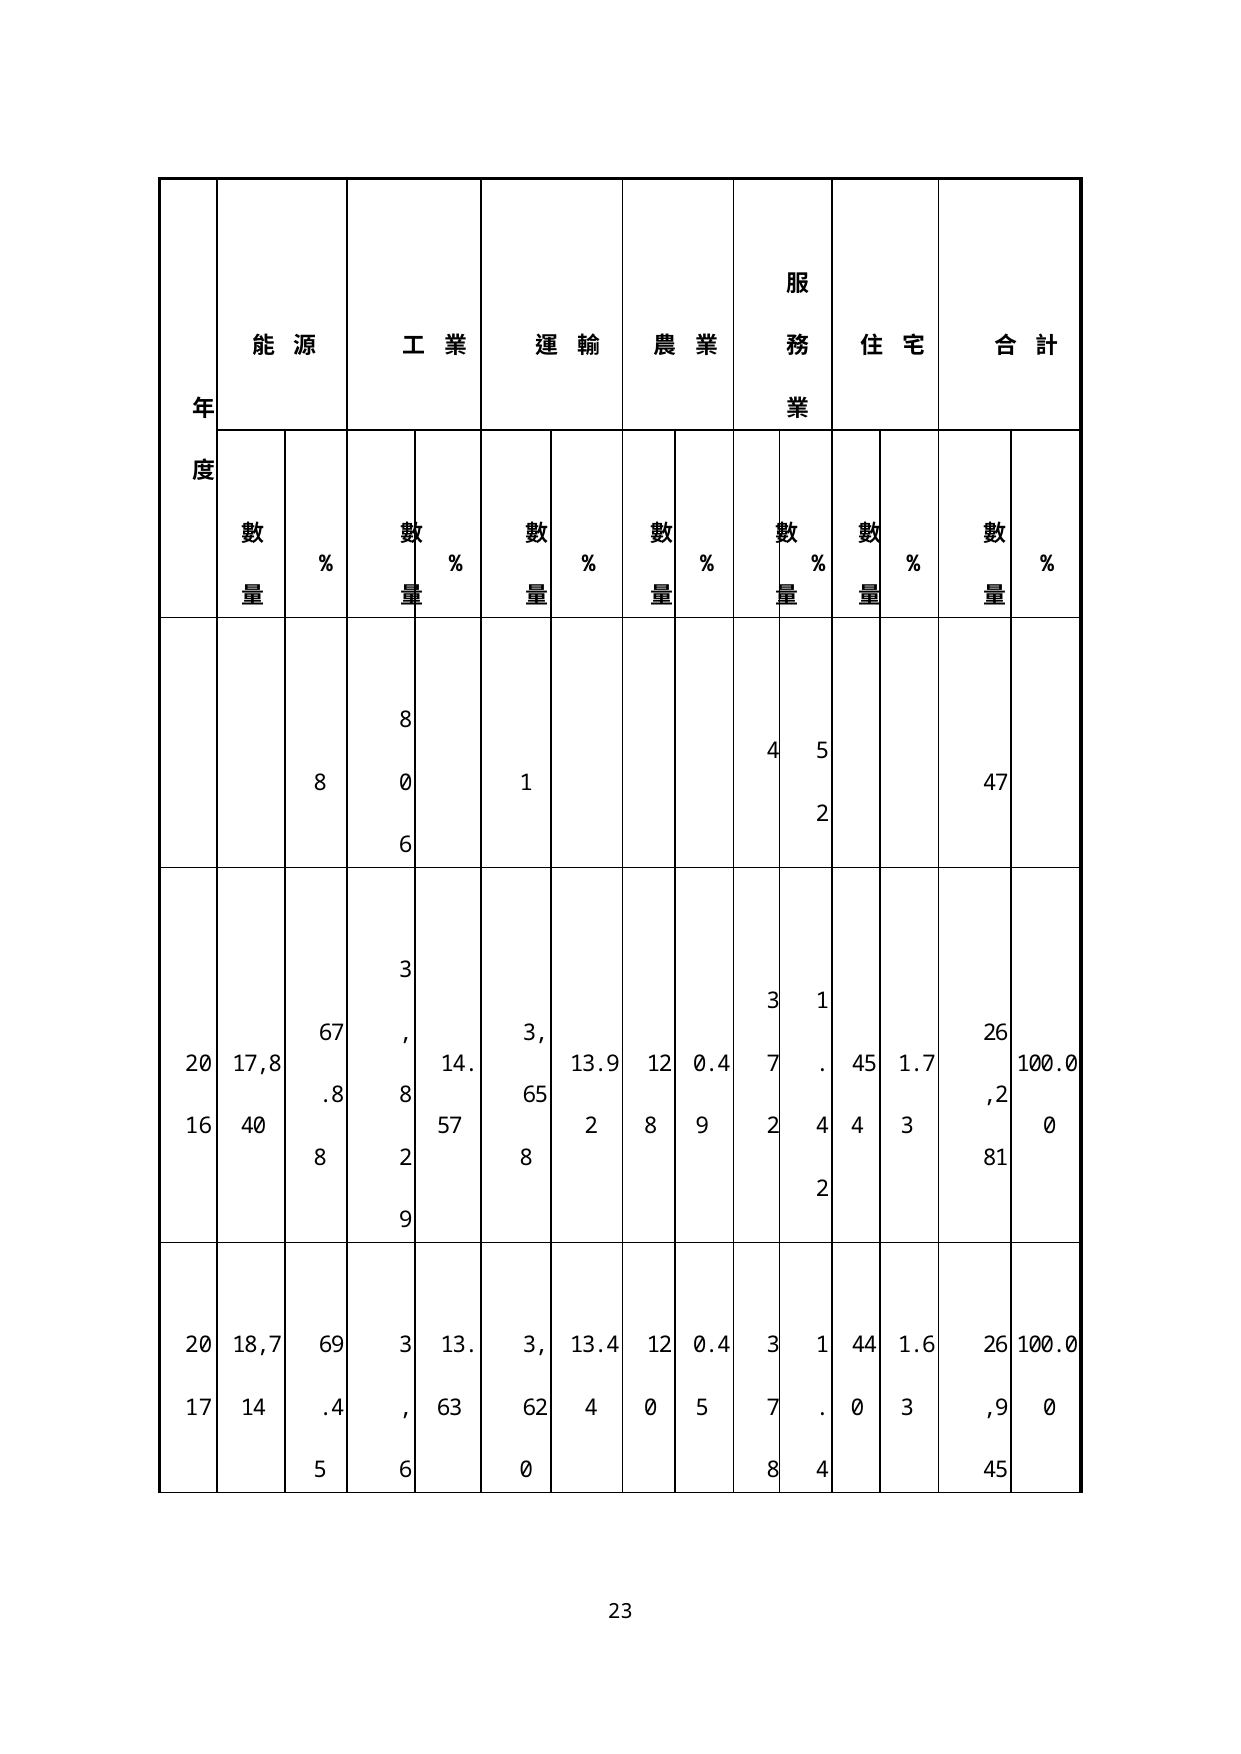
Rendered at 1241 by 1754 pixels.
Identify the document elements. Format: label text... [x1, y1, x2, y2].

table_cell 0.49 [676, 868, 733, 1241]
table_cell 數量 [218, 431, 284, 616]
table_cell 17,840 [218, 868, 284, 1241]
table_cell 數量 [623, 431, 674, 616]
table_cell 3,658 [482, 868, 550, 1241]
table_cell 4 [734, 618, 779, 866]
table_cell 3,6 [348, 1243, 414, 1491]
table_cell 2016 [161, 868, 216, 1241]
table_cell % [416, 431, 480, 616]
table_cell 3,620 [482, 1243, 550, 1491]
table_header 運輸 [482, 180, 622, 429]
table_cell 26,281 [939, 868, 1010, 1241]
table_cell [1012, 618, 1079, 866]
table_cell % [676, 431, 733, 616]
table_cell 數量 [734, 431, 779, 616]
table_cell % [552, 431, 622, 616]
table_cell [552, 618, 622, 866]
table_cell 67.88 [286, 868, 346, 1241]
table_cell 100.00 [1012, 868, 1079, 1241]
table_cell [161, 618, 216, 866]
table_cell 128 [623, 868, 674, 1241]
table_cell 1.73 [881, 868, 938, 1241]
table_cell 806 [348, 618, 414, 866]
table_cell % [1012, 431, 1079, 616]
table_cell 數量 [833, 431, 879, 616]
table_cell 120 [623, 1243, 674, 1491]
table_cell 13.63 [416, 1243, 480, 1491]
table_cell [881, 618, 938, 866]
table_header 服務業 [734, 180, 831, 429]
table_cell [833, 618, 879, 866]
table_header 工業 [348, 180, 480, 429]
table_cell 13.44 [552, 1243, 622, 1491]
table_cell 26,945 [939, 1243, 1010, 1491]
table_cell [676, 618, 733, 866]
table_cell 100.00 [1012, 1243, 1079, 1491]
table_cell 454 [833, 868, 879, 1241]
table_cell [218, 618, 284, 866]
table_header 能源 [218, 180, 346, 429]
table_header 農業 [623, 180, 733, 429]
table_header 年度 [161, 180, 216, 616]
table_cell 2017 [161, 1243, 216, 1491]
table_cell 8 [286, 618, 346, 866]
table_cell 52 [780, 618, 831, 866]
table_cell 0.45 [676, 1243, 733, 1491]
table_cell 69.45 [286, 1243, 346, 1491]
table_cell 數量 [939, 431, 1010, 616]
table_header 合計 [939, 180, 1079, 429]
table_cell % [881, 431, 938, 616]
table_cell 440 [833, 1243, 879, 1491]
table_cell 13.92 [552, 868, 622, 1241]
table_cell 378 [734, 1243, 779, 1491]
table_cell 14.57 [416, 868, 480, 1241]
table_cell 47 [939, 618, 1010, 866]
table_cell 1.4 [780, 1243, 831, 1491]
table_cell [623, 618, 674, 866]
table_cell % [286, 431, 346, 616]
table_cell [416, 618, 480, 866]
table_cell 18,714 [218, 1243, 284, 1491]
table_header 住宅 [833, 180, 938, 429]
table_cell 372 [734, 868, 779, 1241]
table_cell 1.42 [780, 868, 831, 1241]
table_cell 1 [482, 618, 550, 866]
table_cell 數量 [348, 431, 414, 616]
table_cell 3,829 [348, 868, 414, 1241]
table_cell 1.63 [881, 1243, 938, 1491]
table_cell 數量 [482, 431, 550, 616]
table_cell % [780, 431, 831, 616]
